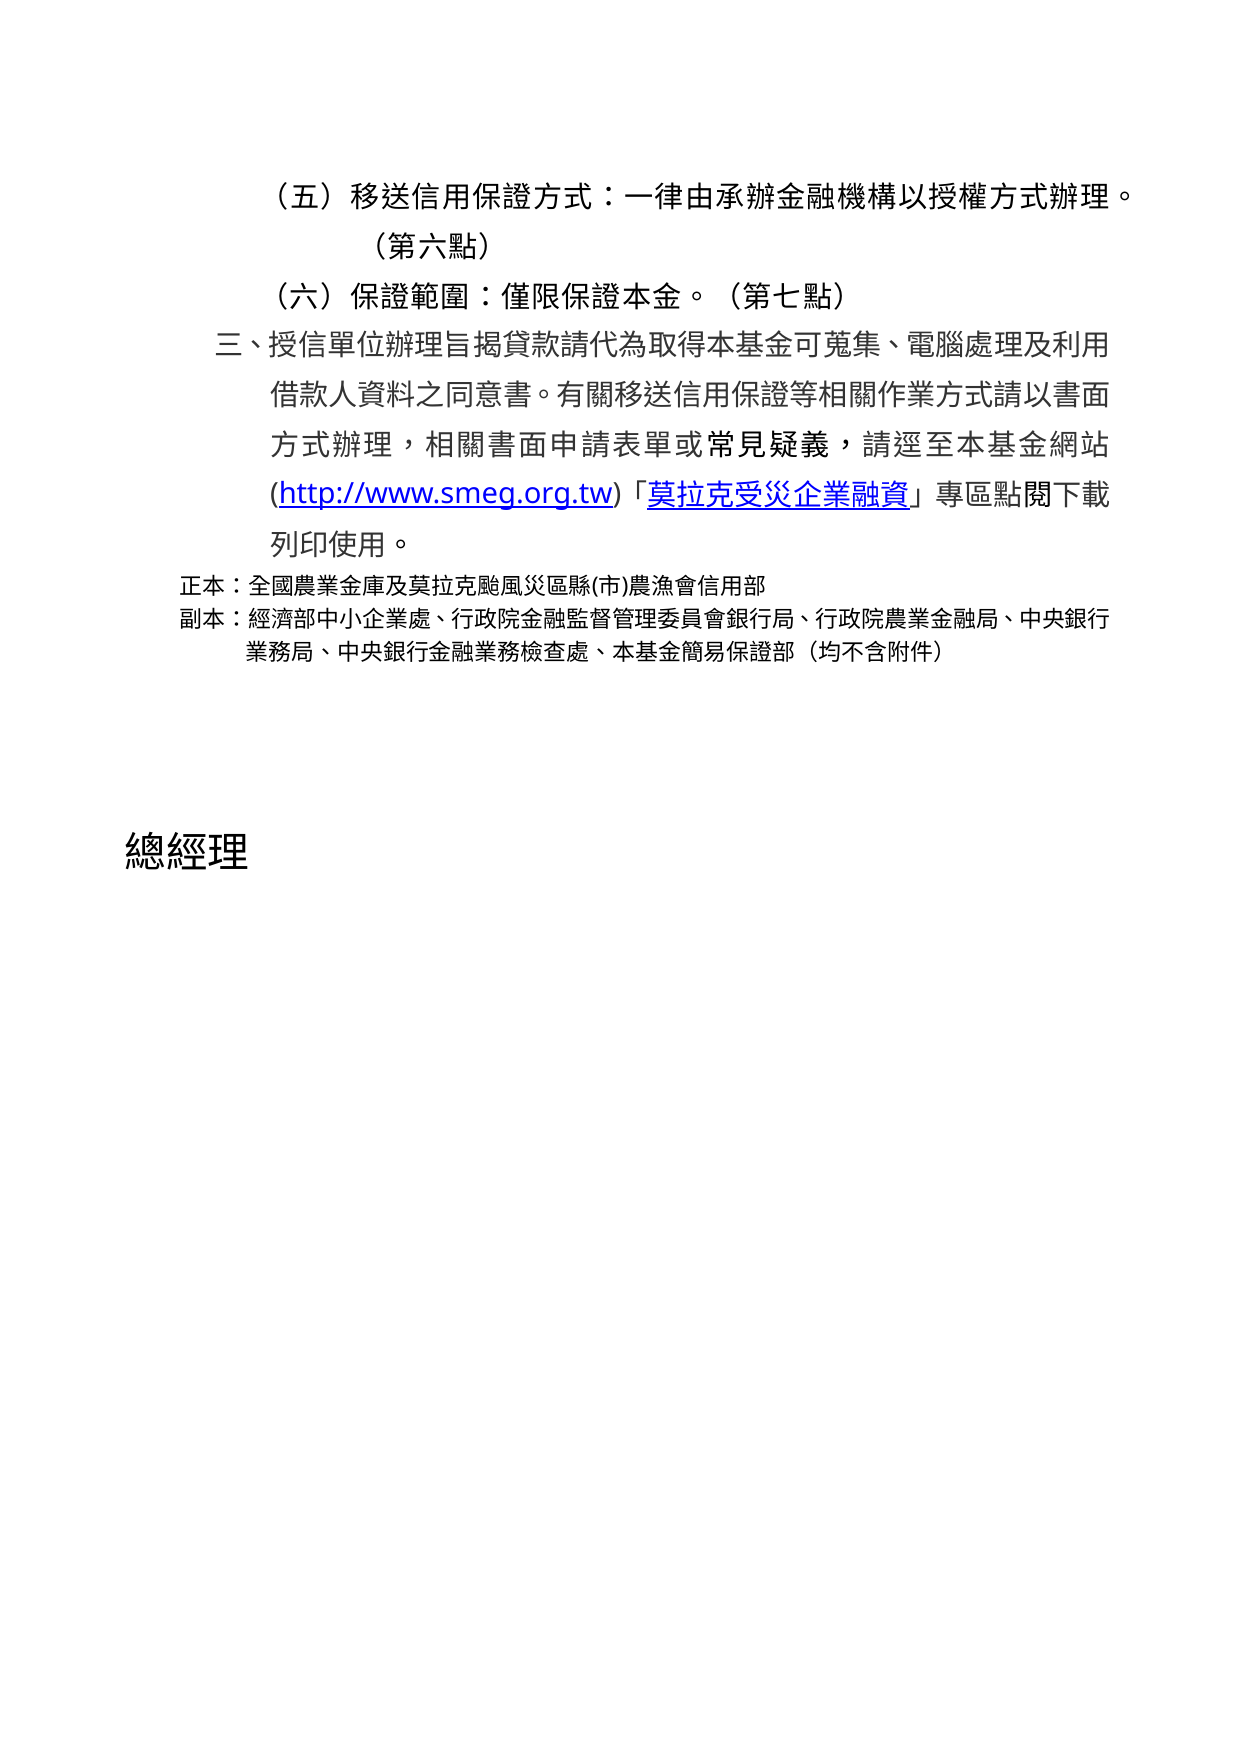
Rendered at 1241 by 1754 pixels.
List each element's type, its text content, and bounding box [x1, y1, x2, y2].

text 三、授信單位辦理旨揭貸款請代為取得本基金可蒐集、電腦處理及利用借款人資料之同意書。有關移送信用保證等相關作業方式請以書面方式辦理，相關書面申請表單或常見疑義，請逕至本基金網站(http://www.smeg.org.tw)「莫拉克受災企業融資」專區點閱下載列印使用。 [214, 317, 1110, 567]
text 正本：全國農業金庫及莫拉克颱風災區縣(市)農漁會信用部 [179, 567, 1110, 601]
text （五）移送信用保證方式：一律由承辦金融機構以授權方式辦理。（第六點） [259, 167, 1110, 267]
text （六）保證範圍：僅限保證本金。（第七點） [259, 267, 1110, 317]
text 副本：經濟部中小企業處、行政院金融監督管理委員會銀行局、行政院農業金融局、中央銀行業務局、中央銀行金融業務檢查處、本基金簡易保證部（均不含附件） [179, 601, 1110, 667]
text 總經理 [124, 834, 1110, 876]
